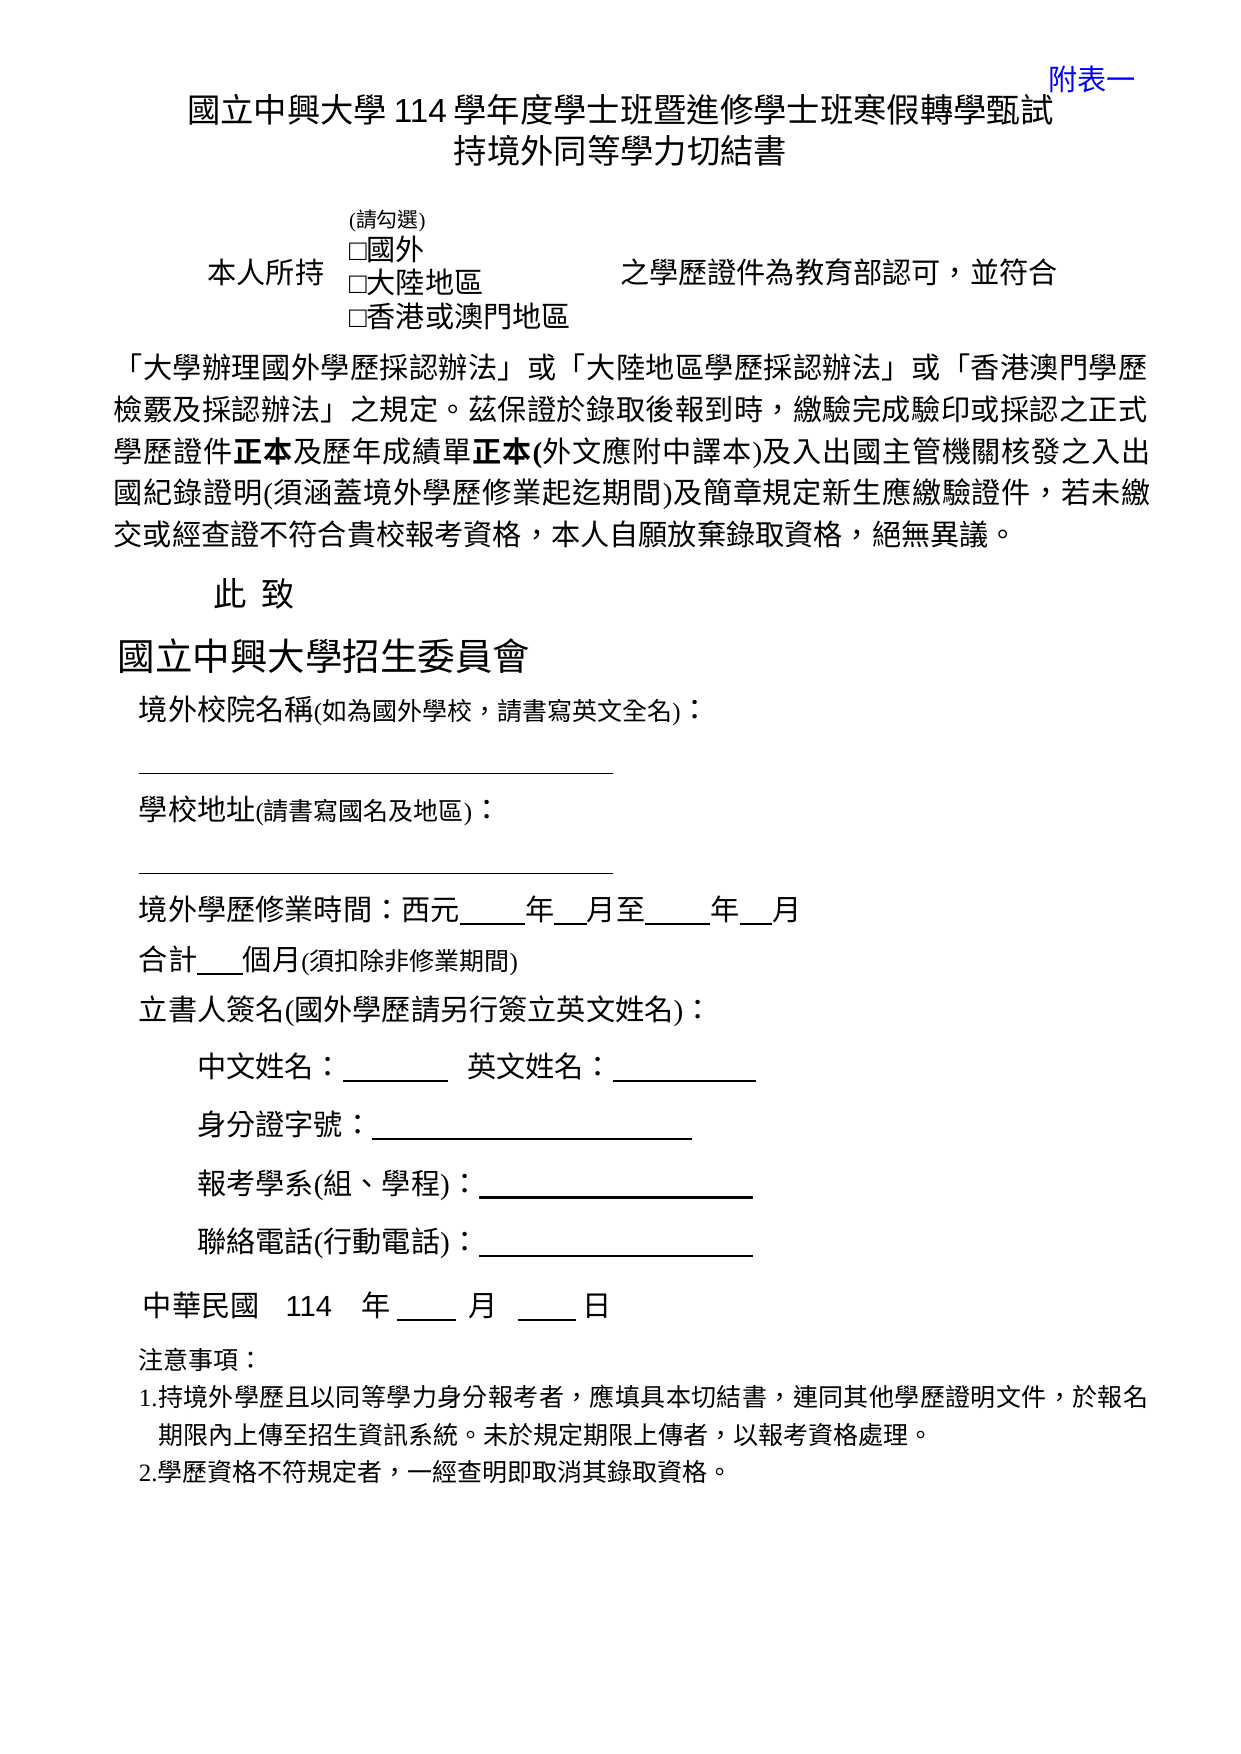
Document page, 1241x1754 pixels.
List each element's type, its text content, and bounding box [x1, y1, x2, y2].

text 立書人簽名(國外學歷請另行簽立英文姓名)： [139, 981, 1152, 1031]
text 中華民國 114 年 月 日 [113, 1277, 1152, 1327]
text 聯絡電話(行動電話)： [139, 1206, 1152, 1264]
text 附表一 [1048, 56, 1168, 98]
text 注意事項： [89, 1339, 1152, 1377]
text 「大學辦理國外學歷採認辦法」或「大陸地區學歷採認辦法」或「香港澳門學歷檢覈及採認辦法」之規定。茲保證於錄取後報到時，繳驗完成驗印或採認之正式學歷證件正本及歷年成績單正本(外文應附中譯本)及入出國主管機關核發之入出國紀錄證明(須涵蓋境外學歷修業起迄期間)及簡章規定新生應繳驗證件，若未繳交或經查證不符合貴校報考資格，本人自願放棄錄取資格，絕無異議。 [113, 345, 1152, 554]
text 中文姓名： 英文姓名： [139, 1031, 1152, 1089]
text 境外校院名稱(如為國外學校，請書寫英文全名)： [139, 681, 1152, 731]
text 境外學歷修業時間：西元 年 月至 年 月 [139, 881, 1152, 931]
text 2.學歷資格不符規定者，一經查明即取消其錄取資格。 [139, 1452, 1152, 1489]
table_header 本人所持 [89, 185, 324, 345]
text 身分證字號： [139, 1089, 1152, 1147]
text 此 致 [113, 566, 1152, 616]
text 國立中興大學114學年度學士班暨進修學士班寒假轉學甄試 [89, 89, 1152, 130]
table_header (請勾選) □國外 □大陸地區 □香港或澳門地區 [324, 185, 591, 345]
table_header 之學歷證件為教育部認可，並符合 [591, 185, 1127, 345]
text 國立中興大學招生委員會 [99, 629, 1152, 681]
text 合計 個月(須扣除非修業期間) [139, 931, 1152, 981]
text 報考學系(組、學程)： [139, 1147, 1152, 1206]
text 1.持境外學歷且以同等學力身分報考者，應填具本切結書，連同其他學歷證明文件，於報名期限內上傳至招生資訊系統。未於規定期限上傳者，以報考資格處理。 [139, 1377, 1152, 1452]
text 學校地址(請書寫國名及地區)： [139, 781, 1152, 831]
text 持境外同等學力切結書 [89, 130, 1152, 172]
